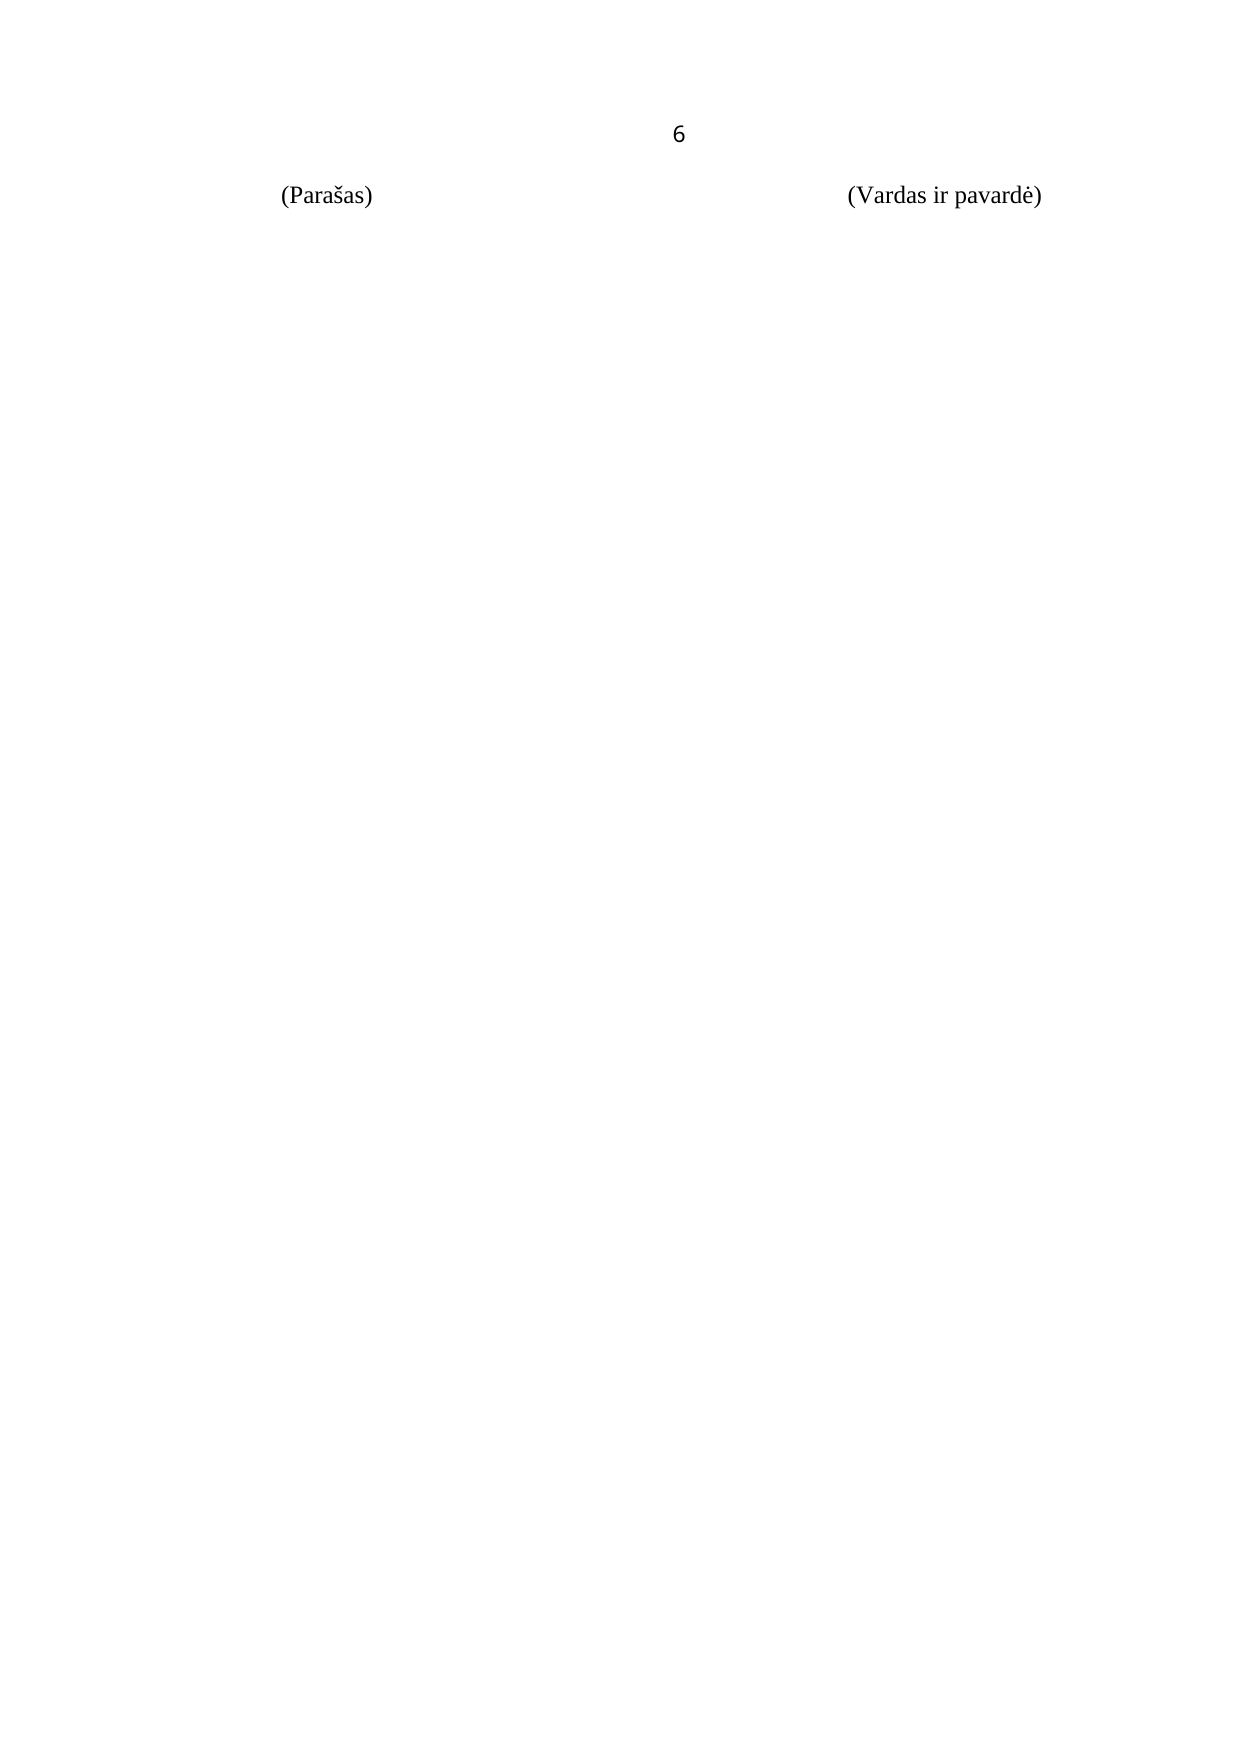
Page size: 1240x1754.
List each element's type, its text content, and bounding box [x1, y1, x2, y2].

text (Parašas) (Vardas ir pavardė) [177, 181, 1181, 209]
